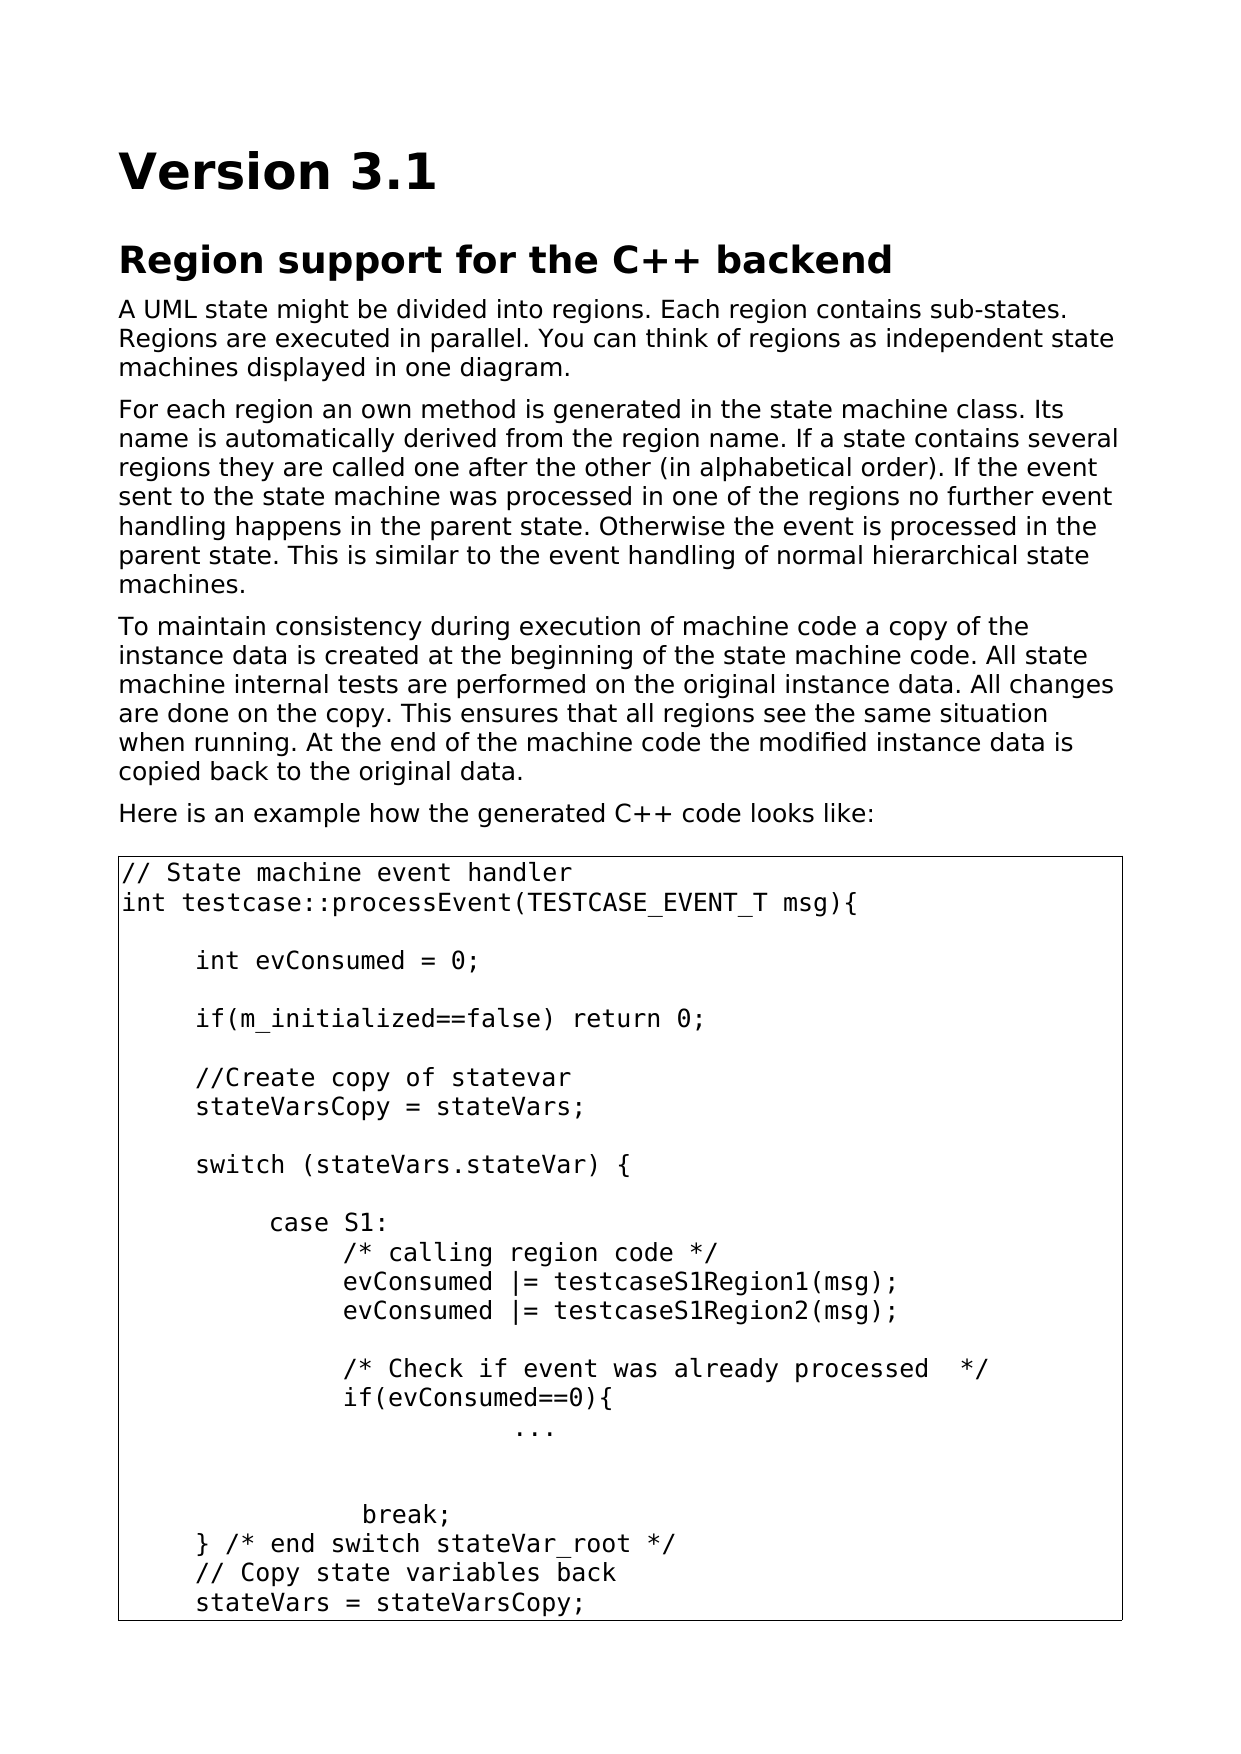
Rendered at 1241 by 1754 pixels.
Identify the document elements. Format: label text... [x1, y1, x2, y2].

text To maintain consistency during execution of machine code a copy of the instance data is created at the beginning of the state machine code. All state machine internal tests are performed on the original instance data. All changes are done on the copy. This ensures that all regions see the same situation when running. At the end of the machine code the modified instance data is copied back to the original data. [118, 612, 1122, 787]
text A UML state might be divided into regions. Each region contains sub-states. Regions are executed in parallel. You can think of regions as independent state machines displayed in one diagram. [118, 295, 1122, 382]
text For each region an own method is generated in the state machine class. Its name is automatically derived from the region name. If a state contains several regions they are called one after the other (in alphabetical order). If the event sent to the state machine was processed in one of the regions no further event handling happens in the parent state. Otherwise the event is processed in the parent state. This is similar to the event handling of normal hierarchical state machines. [118, 395, 1122, 599]
subtitle Region support for the C++ backend [118, 239, 1122, 282]
subtitle Version 3.1 [118, 143, 1122, 201]
table_header // State machine event handler int testcase::processEvent(TESTCASE_EVENT_T msg){ int evConsumed = 0; if(m_initialized==false) return 0; //Create copy of statevar stateVarsCopy = stateVars; switch (stateVars.stateVar) { case S1: /* calling region code */ evConsumed |= testcaseS1Region1(msg); evConsumed |= testcaseS1Region2(msg); /* Check if event was already processed */ if(evConsumed==0){ ... break; } /* end switch stateVar_root */ // Copy state variables back stateVars = stateVarsCopy; [119, 857, 1122, 1620]
text Here is an example how the generated C++ code looks like: [118, 799, 1122, 828]
